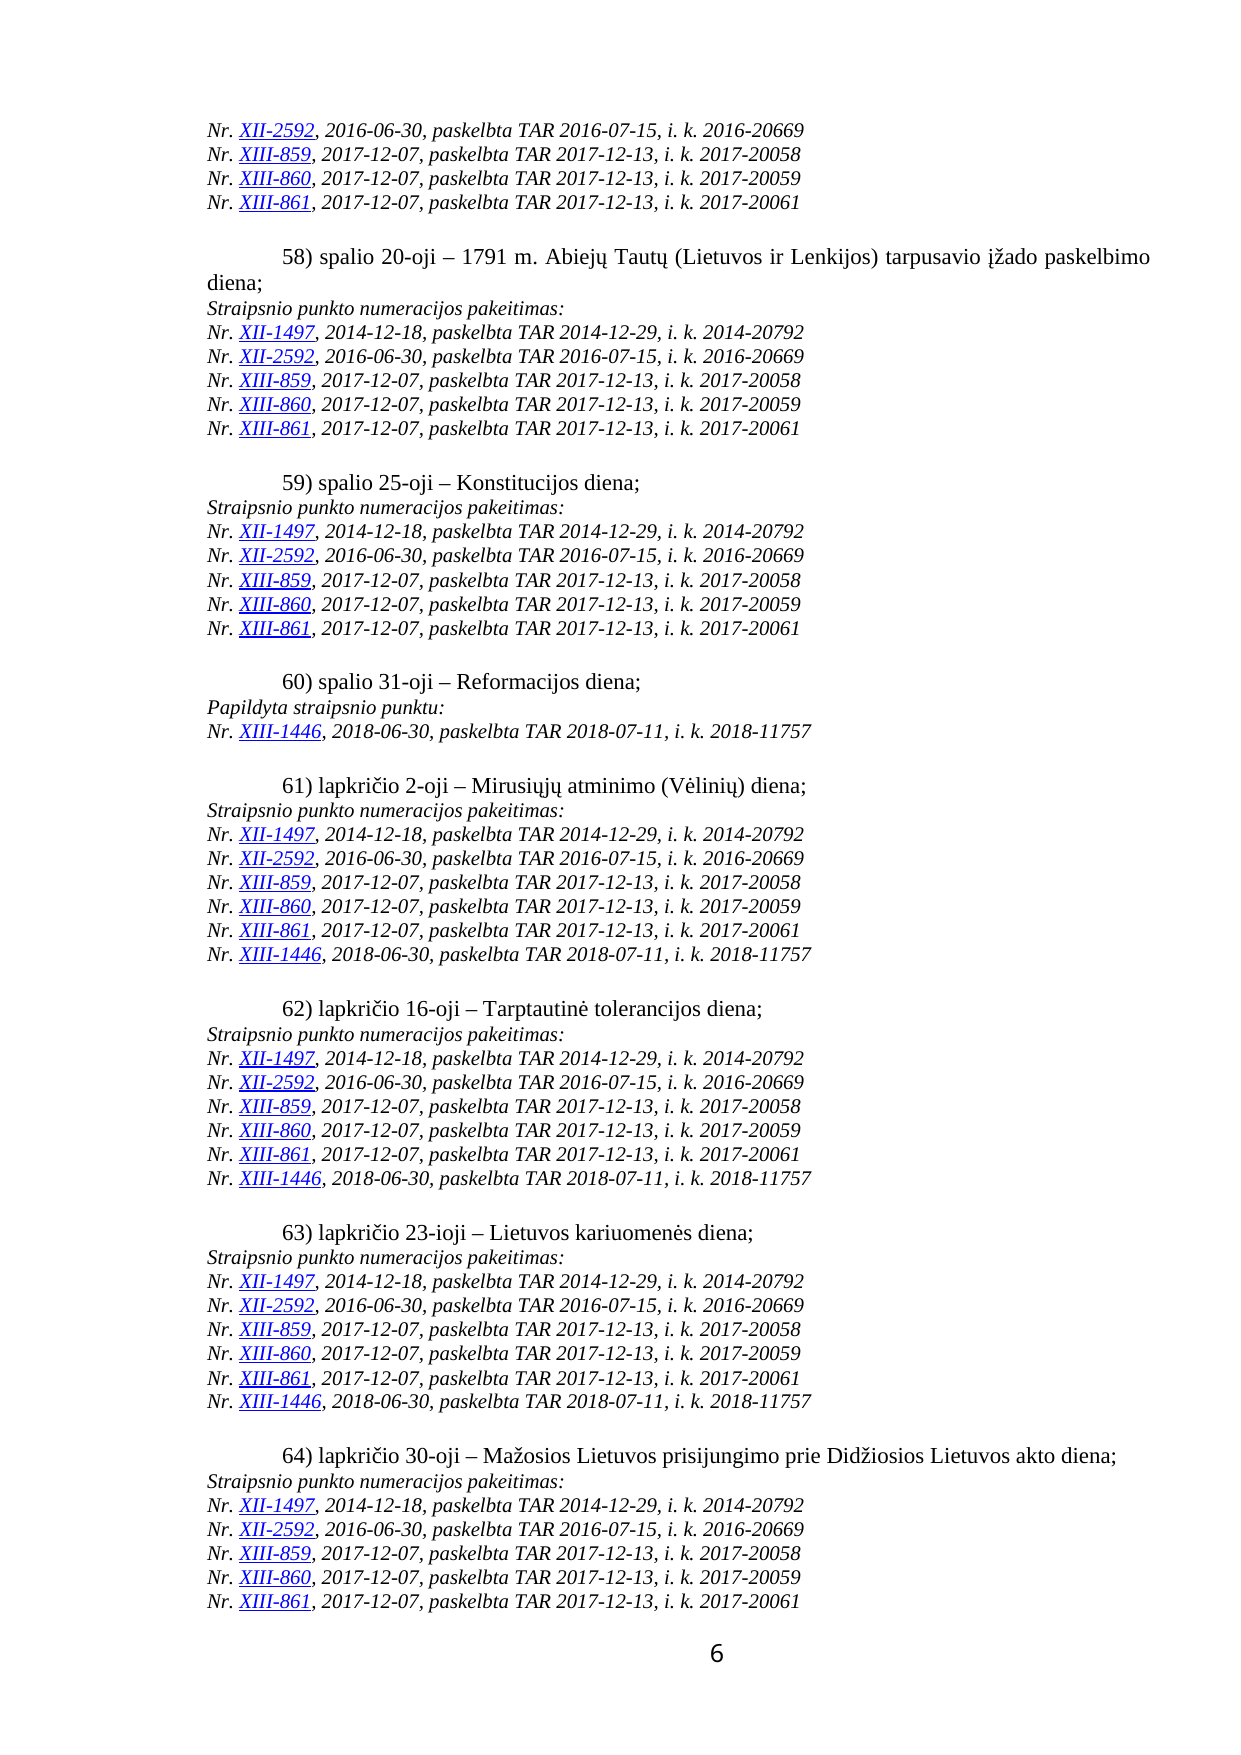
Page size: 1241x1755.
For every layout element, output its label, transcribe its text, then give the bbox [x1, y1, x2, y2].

text Nr. XIII-861, 2017-12-07, paskelbta TAR 2017-12-13, i. k. 2017-20061 [207, 616, 1152, 640]
text Nr. XIII-859, 2017-12-07, paskelbta TAR 2017-12-13, i. k. 2017-20058 [207, 1317, 1152, 1341]
text Nr. XII-2592, 2016-06-30, paskelbta TAR 2016-07-15, i. k. 2016-20669 [207, 344, 1152, 368]
text 61) lapkričio 2-oji – Mirusiųjų atminimo (Vėlinių) diena; [207, 772, 1152, 798]
text Nr. XII-1497, 2014-12-18, paskelbta TAR 2014-12-29, i. k. 2014-20792 [207, 1046, 1152, 1070]
text Nr. XIII-860, 2017-12-07, paskelbta TAR 2017-12-13, i. k. 2017-20059 [207, 1565, 1152, 1589]
text 64) lapkričio 30-oji – Mažosios Lietuvos prisijungimo prie Didžiosios Lietuvos akto diena; [207, 1442, 1152, 1469]
text 59) spalio 25-oji – Konstitucijos diena; [207, 469, 1152, 495]
text Nr. XII-1497, 2014-12-18, paskelbta TAR 2014-12-29, i. k. 2014-20792 [207, 320, 1152, 344]
text Nr. XIII-1446, 2018-06-30, paskelbta TAR 2018-07-11, i. k. 2018-11757 [207, 942, 1152, 966]
text Nr. XII-2592, 2016-06-30, paskelbta TAR 2016-07-15, i. k. 2016-20669 [207, 118, 1152, 142]
text Nr. XIII-861, 2017-12-07, paskelbta TAR 2017-12-13, i. k. 2017-20061 [207, 416, 1152, 440]
text Nr. XII-1497, 2014-12-18, paskelbta TAR 2014-12-29, i. k. 2014-20792 [207, 519, 1152, 543]
text Straipsnio punkto numeracijos pakeitimas: [207, 1245, 1152, 1269]
text Nr. XII-2592, 2016-06-30, paskelbta TAR 2016-07-15, i. k. 2016-20669 [207, 1070, 1152, 1094]
text 58) spalio 20-oji – 1791 m. Abiejų Tautų (Lietuvos ir Lenkijos) tarpusavio įžado paskelbimo diena; [207, 243, 1152, 296]
text Nr. XIII-861, 2017-12-07, paskelbta TAR 2017-12-13, i. k. 2017-20061 [207, 190, 1152, 214]
text Nr. XIII-1446, 2018-06-30, paskelbta TAR 2018-07-11, i. k. 2018-11757 [207, 1389, 1152, 1413]
text Nr. XII-2592, 2016-06-30, paskelbta TAR 2016-07-15, i. k. 2016-20669 [207, 846, 1152, 870]
text Straipsnio punkto numeracijos pakeitimas: [207, 296, 1152, 320]
text Nr. XII-2592, 2016-06-30, paskelbta TAR 2016-07-15, i. k. 2016-20669 [207, 543, 1152, 567]
text Straipsnio punkto numeracijos pakeitimas: [207, 495, 1152, 519]
text Nr. XIII-860, 2017-12-07, paskelbta TAR 2017-12-13, i. k. 2017-20059 [207, 1341, 1152, 1365]
text Nr. XIII-861, 2017-12-07, paskelbta TAR 2017-12-13, i. k. 2017-20061 [207, 1365, 1152, 1389]
text Nr. XIII-861, 2017-12-07, paskelbta TAR 2017-12-13, i. k. 2017-20061 [207, 1589, 1152, 1613]
text Nr. XIII-1446, 2018-06-30, paskelbta TAR 2018-07-11, i. k. 2018-11757 [207, 1166, 1152, 1190]
text Nr. XII-2592, 2016-06-30, paskelbta TAR 2016-07-15, i. k. 2016-20669 [207, 1293, 1152, 1317]
text Nr. XIII-859, 2017-12-07, paskelbta TAR 2017-12-13, i. k. 2017-20058 [207, 1541, 1152, 1565]
text Nr. XIII-860, 2017-12-07, paskelbta TAR 2017-12-13, i. k. 2017-20059 [207, 592, 1152, 616]
text Straipsnio punkto numeracijos pakeitimas: [207, 1022, 1152, 1046]
text Nr. XIII-1446, 2018-06-30, paskelbta TAR 2018-07-11, i. k. 2018-11757 [207, 719, 1152, 743]
text Nr. XIII-860, 2017-12-07, paskelbta TAR 2017-12-13, i. k. 2017-20059 [207, 166, 1152, 190]
text Nr. XIII-859, 2017-12-07, paskelbta TAR 2017-12-13, i. k. 2017-20058 [207, 142, 1152, 166]
text Nr. XIII-860, 2017-12-07, paskelbta TAR 2017-12-13, i. k. 2017-20059 [207, 392, 1152, 416]
text Nr. XIII-859, 2017-12-07, paskelbta TAR 2017-12-13, i. k. 2017-20058 [207, 567, 1152, 592]
text 63) lapkričio 23-ioji – Lietuvos kariuomenės diena; [207, 1219, 1152, 1245]
text Nr. XIII-859, 2017-12-07, paskelbta TAR 2017-12-13, i. k. 2017-20058 [207, 1094, 1152, 1118]
text Nr. XII-1497, 2014-12-18, paskelbta TAR 2014-12-29, i. k. 2014-20792 [207, 1493, 1152, 1517]
text Straipsnio punkto numeracijos pakeitimas: [207, 1469, 1152, 1493]
text Nr. XIII-861, 2017-12-07, paskelbta TAR 2017-12-13, i. k. 2017-20061 [207, 1142, 1152, 1166]
text Straipsnio punkto numeracijos pakeitimas: [207, 798, 1152, 822]
text Nr. XII-1497, 2014-12-18, paskelbta TAR 2014-12-29, i. k. 2014-20792 [207, 1269, 1152, 1293]
text 60) spalio 31-oji – Reformacijos diena; [207, 668, 1152, 695]
text Nr. XII-1497, 2014-12-18, paskelbta TAR 2014-12-29, i. k. 2014-20792 [207, 822, 1152, 846]
text Nr. XIII-861, 2017-12-07, paskelbta TAR 2017-12-13, i. k. 2017-20061 [207, 918, 1152, 942]
text Nr. XII-2592, 2016-06-30, paskelbta TAR 2016-07-15, i. k. 2016-20669 [207, 1517, 1152, 1541]
text Nr. XIII-859, 2017-12-07, paskelbta TAR 2017-12-13, i. k. 2017-20058 [207, 870, 1152, 894]
text Nr. XIII-860, 2017-12-07, paskelbta TAR 2017-12-13, i. k. 2017-20059 [207, 894, 1152, 918]
text Papildyta straipsnio punktu: [207, 695, 1152, 719]
text Nr. XIII-860, 2017-12-07, paskelbta TAR 2017-12-13, i. k. 2017-20059 [207, 1118, 1152, 1142]
text 62) lapkričio 16-oji – Tarptautinė tolerancijos diena; [207, 995, 1152, 1022]
text Nr. XIII-859, 2017-12-07, paskelbta TAR 2017-12-13, i. k. 2017-20058 [207, 368, 1152, 392]
